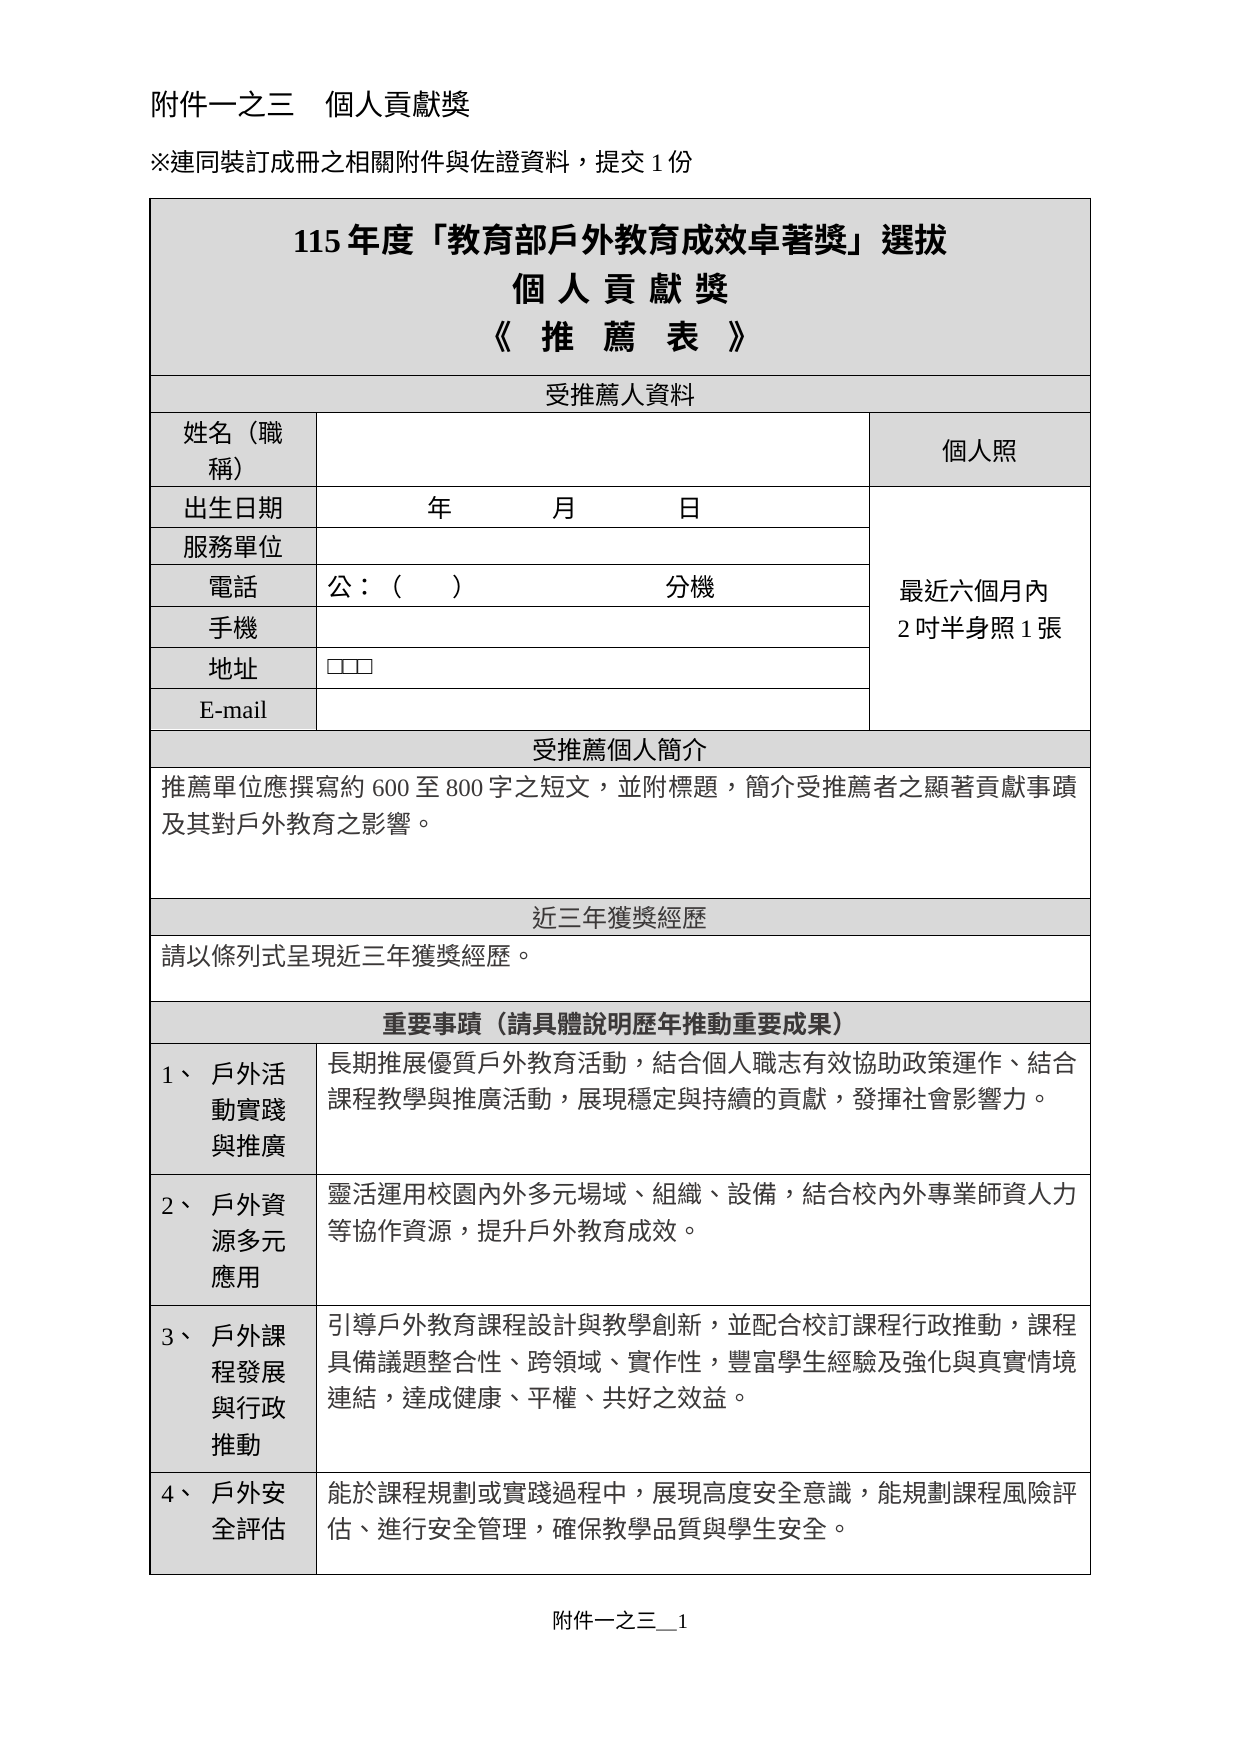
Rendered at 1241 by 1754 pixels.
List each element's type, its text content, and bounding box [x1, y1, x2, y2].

text ※連同裝訂成冊之相關附件與佐證資料，提交1份 [150, 142, 1090, 179]
table_cell 個人照 [870, 413, 1090, 486]
table_cell 出生日期 [151, 487, 316, 527]
table_cell 手機 [151, 607, 316, 647]
table_cell 推薦單位應撰寫約600至800字之短文，並附標題，簡介受推薦者之顯著貢獻事蹟及其對戶外教育之影響。 [151, 768, 1090, 898]
table_cell 受推薦人資料 [151, 376, 1090, 412]
table_header 115年度「教育部戶外教育成效卓著獎」選拔 個人貢獻獎 《推薦表》 [151, 199, 1090, 375]
table_cell 戶外活動實踐與推廣 [151, 1044, 316, 1174]
table_cell □□□ [317, 648, 869, 688]
table_cell 能於課程規劃或實踐過程中，展現高度安全意識，能規劃課程風險評估、進行安全管理，確保教學品質與學生安全。 [317, 1473, 1090, 1574]
table_cell E-mail [151, 689, 316, 729]
table_cell 受推薦個人簡介 [151, 731, 1090, 767]
table_cell [317, 607, 869, 647]
table_cell [317, 413, 869, 486]
table_cell 公：（ ） 分機 [317, 565, 869, 606]
table_cell 戶外安全評估 [151, 1473, 316, 1574]
table_cell 服務單位 [151, 528, 316, 564]
table_cell 戶外資源多元應用 [151, 1175, 316, 1305]
table_cell 地址 [151, 648, 316, 688]
table_cell [317, 689, 869, 729]
table_cell 請以條列式呈現近三年獲獎經歷。 [151, 936, 1090, 1001]
table_cell 近三年獲獎經歷 [151, 899, 1090, 935]
table_cell [317, 528, 869, 564]
table_cell 姓名（職稱） [151, 413, 316, 486]
table_cell 靈活運用校園內外多元場域、組織、設備，結合校內外專業師資人力等協作資源，提升戶外教育成效。 [317, 1175, 1090, 1305]
table_cell 重要事蹟（請具體說明歷年推動重要成果） [151, 1002, 1090, 1043]
table_cell 年 月 日 [317, 487, 869, 527]
text 附件一之三 個人貢獻獎 [150, 81, 1090, 124]
table_cell 戶外課程發展與行政推動 [151, 1306, 316, 1472]
table_cell 電話 [151, 565, 316, 606]
table_cell 最近六個月內 2吋半身照1張 [870, 487, 1090, 729]
table_cell 引導戶外教育課程設計與教學創新，並配合校訂課程行政推動，課程具備議題整合性、跨領域、實作性，豐富學生經驗及強化與真實情境連結，達成健康、平權、共好之效益。 [317, 1306, 1090, 1472]
table_cell 長期推展優質戶外教育活動，結合個人職志有效協助政策運作、結合課程教學與推廣活動，展現穩定與持續的貢獻，發揮社會影響力。 [317, 1044, 1090, 1174]
